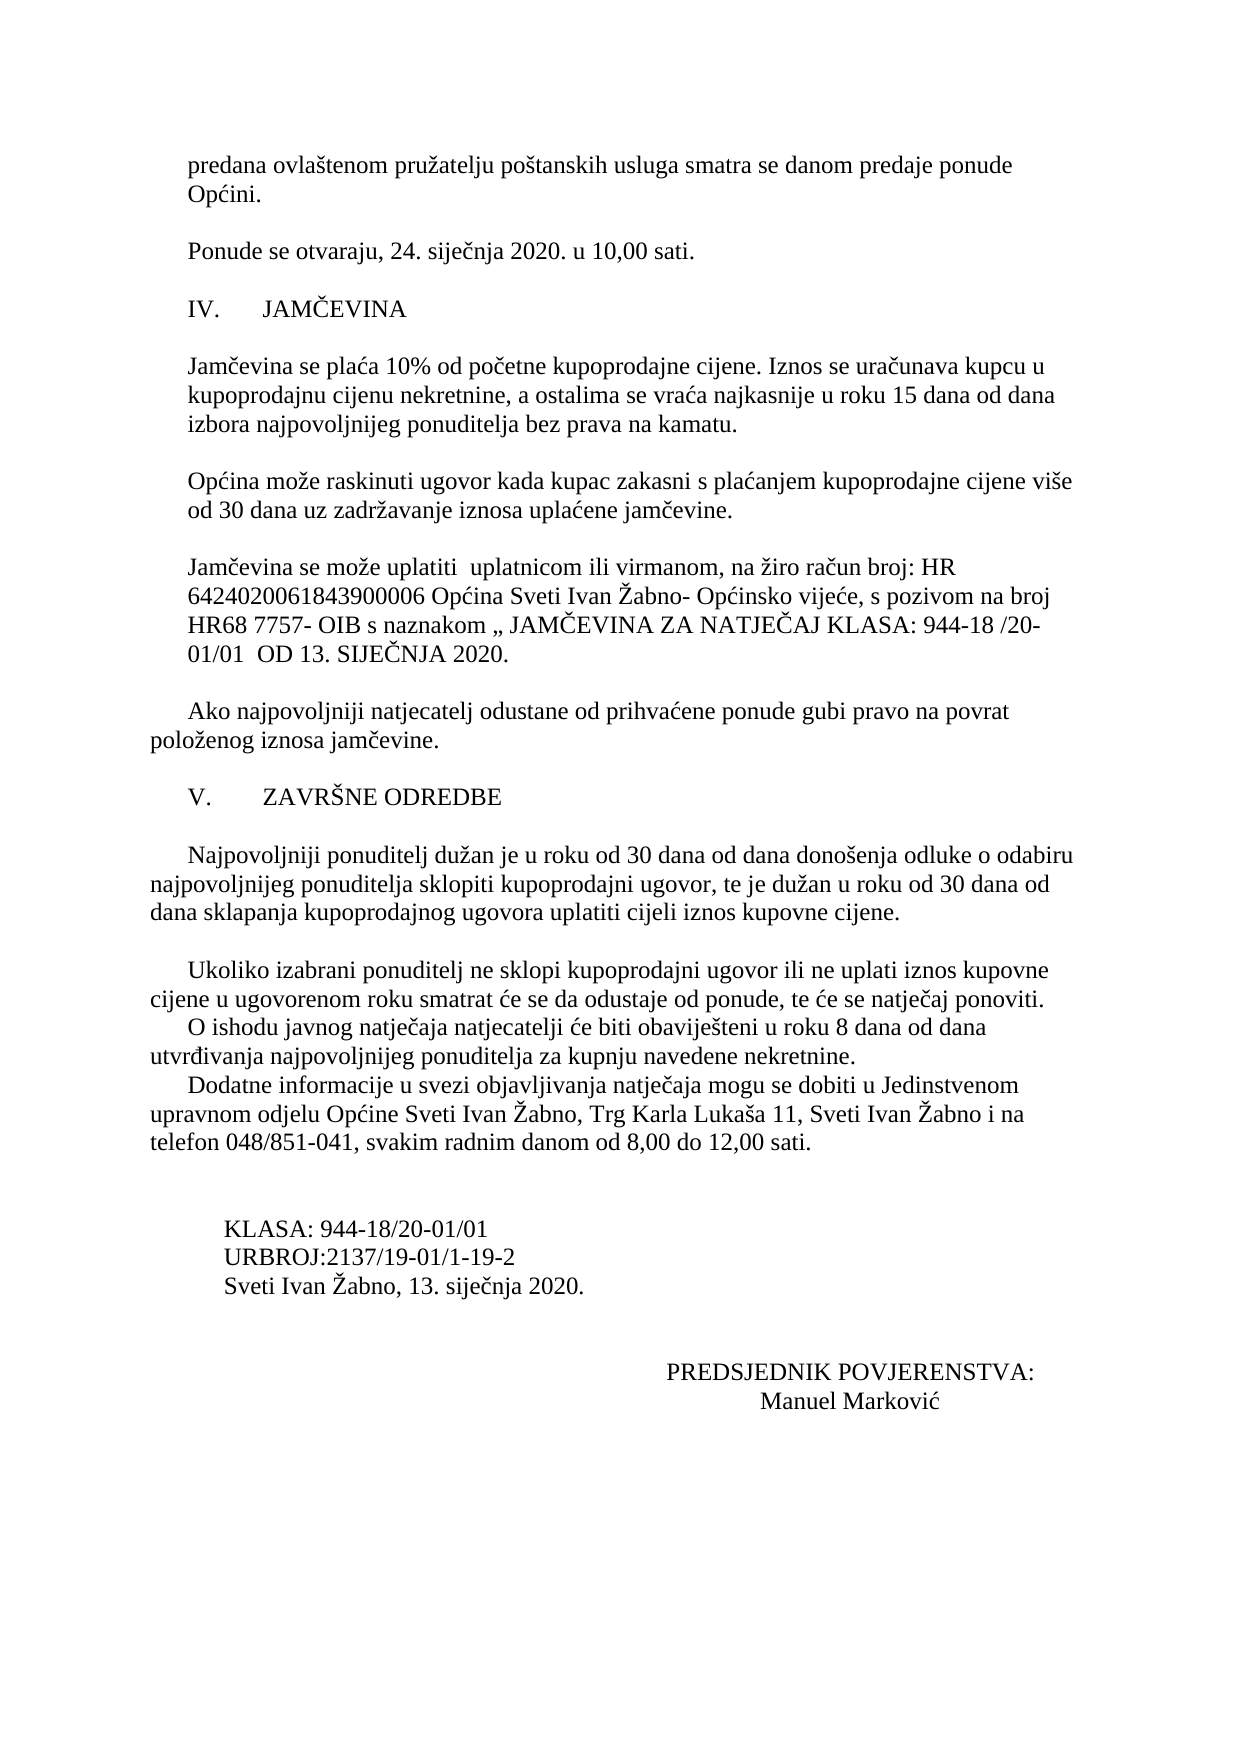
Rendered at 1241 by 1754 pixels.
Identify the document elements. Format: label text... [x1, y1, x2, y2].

text Manuel Marković [150, 1386, 1090, 1415]
text Dodatne informacije u svezi objavljivanja natječaja mogu se dobiti u Jedinstvenom upravnom odjelu Općine Sveti Ivan Žabno, Trg Karla Lukaša 11, Sveti Ivan Žabno i na telefon 048/851-041, svakim radnim danom od 8,00 do 12,00 sati. [150, 1070, 1090, 1156]
text predana ovlaštenom pružatelju poštanskih usluga smatra se danom predaje ponude Općini. [187, 150, 1090, 207]
text Ponude se otvaraju, 24. siječnja 2020. u 10,00 sati. [187, 236, 1090, 265]
text Ako najpovoljniji natjecatelj odustane od prihvaćene ponude gubi pravo na povrat položenog iznosa jamčevine. [150, 696, 1090, 754]
text PREDSJEDNIK POVJERENSTVA: [150, 1357, 1090, 1386]
list JAMČEVINA [187, 294, 1090, 322]
text Ukoliko izabrani ponuditelj ne sklopi kupoprodajni ugovor ili ne uplati iznos kupovne cijene u ugovorenom roku smatrat će se da odustaje od ponude, te će se natječaj ponoviti. [150, 955, 1090, 1012]
text Najpovoljniji ponuditelj dužan je u roku od 30 dana od dana donošenja odluke o odabiru najpovoljnijeg ponuditelja sklopiti kupoprodajni ugovor, te je dužan u roku od 30 dana od dana sklapanja kupoprodajnog ugovora uplatiti cijeli iznos kupovne cijene. [150, 840, 1090, 926]
text Jamčevina se plaća 10% od početne kupoprodajne cijene. Iznos se uračunava kupcu u kupoprodajnu cijenu nekretnine, a ostalima se vraća najkasnije u roku 15 dana od dana izbora najpovoljnijeg ponuditelja bez prava na kamatu. [187, 351, 1090, 437]
text URBROJ:2137/19-01/1-19-2 [150, 1242, 1090, 1271]
text KLASA: 944-18/20-01/01 [150, 1214, 1090, 1242]
text O ishodu javnog natječaja natjecatelji će biti obaviješteni u roku 8 dana od dana utvrđivanja najpovoljnijeg ponuditelja za kupnju navedene nekretnine. [150, 1012, 1090, 1070]
text Općina može raskinuti ugovor kada kupac zakasni s plaćanjem kupoprodajne cijene više od 30 dana uz zadržavanje iznosa uplaćene jamčevine. [187, 466, 1090, 524]
text Jamčevina se može uplatiti uplatnicom ili virmanom, na žiro račun broj: HR 6424020061843900006 Općina Sveti Ivan Žabno- Općinsko vijeće, s pozivom na broj HR68 7757- OIB s naznakom „ JAMČEVINA ZA NATJEČAJ KLASA: 944-18 /20-01/01 OD 13. SIJEČNJA 2020. [187, 552, 1090, 667]
list ZAVRŠNE ODREDBE [187, 782, 1090, 811]
text Sveti Ivan Žabno, 13. siječnja 2020. [150, 1271, 1090, 1300]
